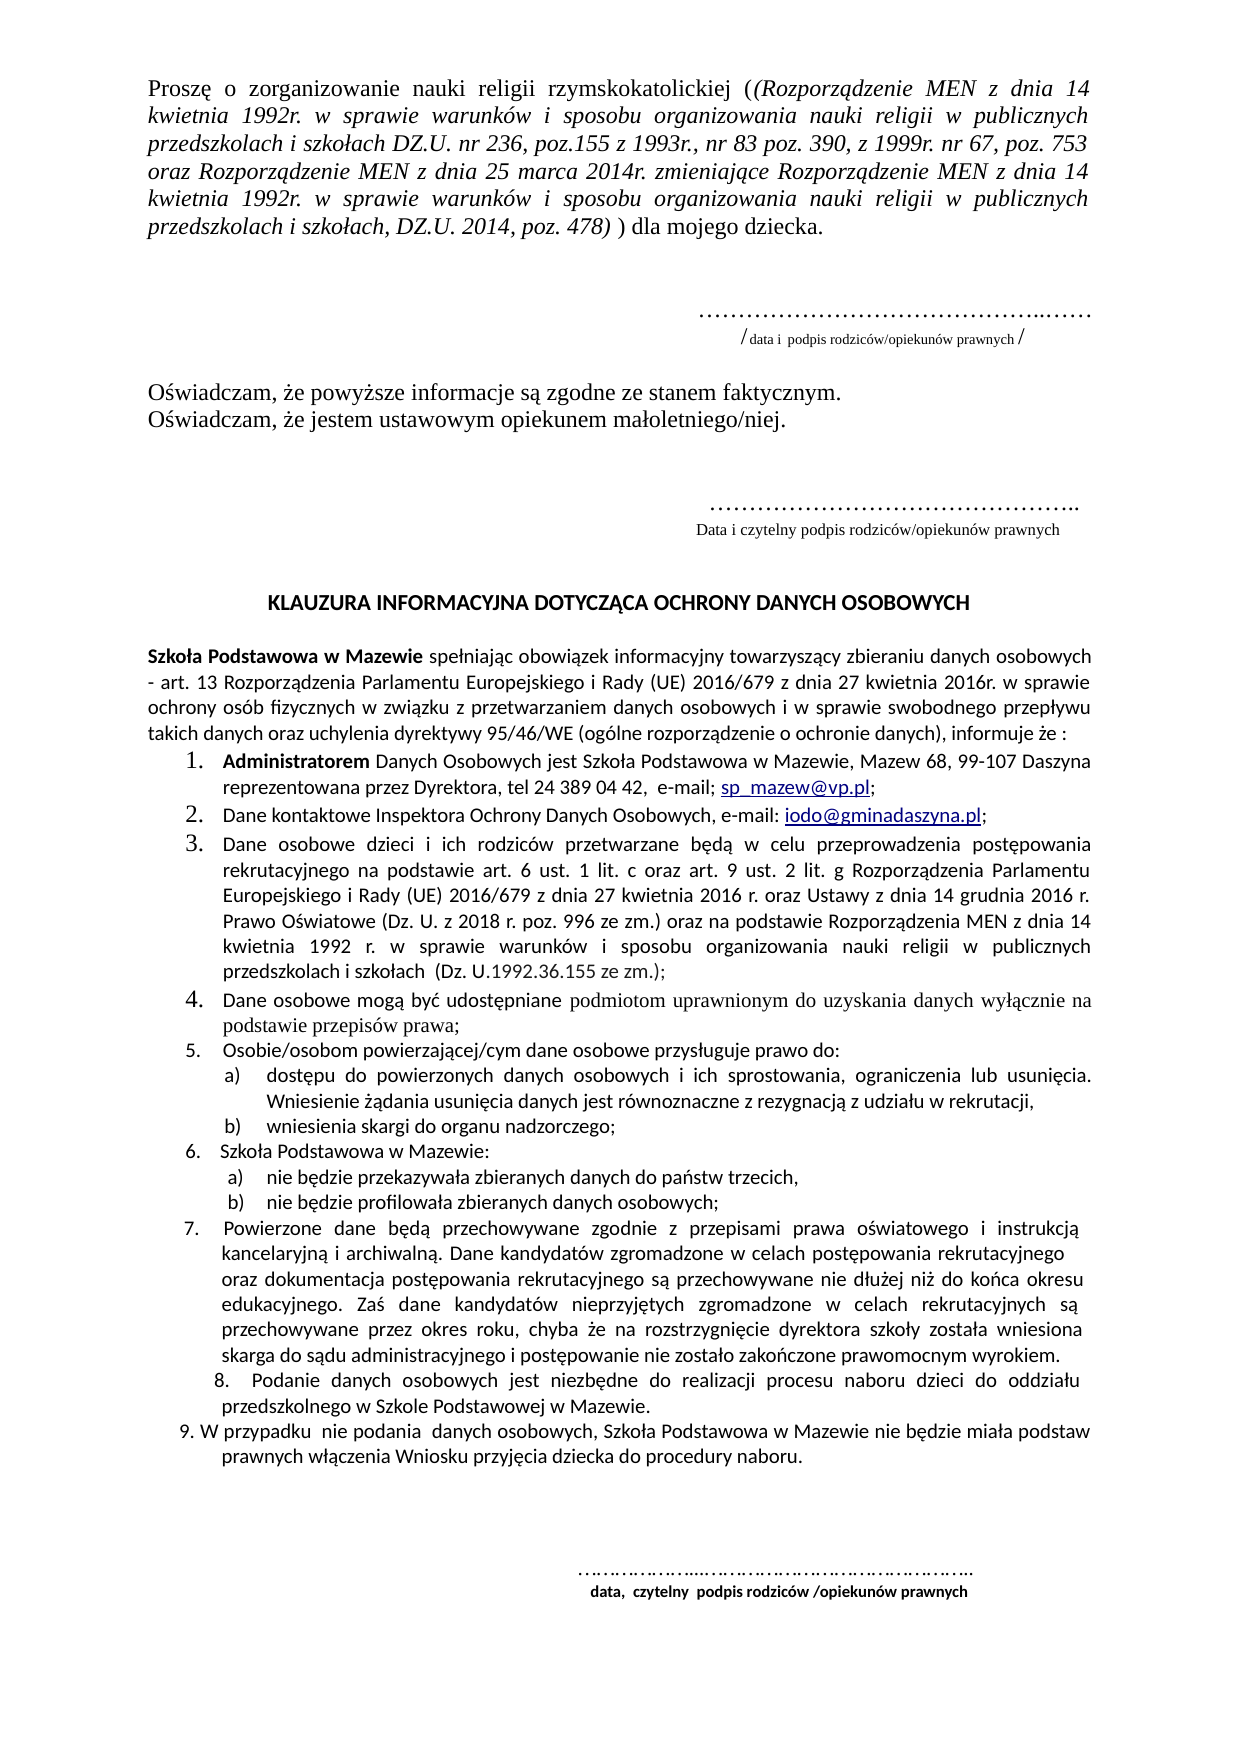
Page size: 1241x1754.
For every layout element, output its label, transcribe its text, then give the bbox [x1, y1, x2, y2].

list Dane osobowe dzieci i ich rodziców przetwarzane będą w celu przeprowadzenia postępowania rekrutacyjnego na podstawie art. 6 ust. 1 lit. c oraz art. 9 ust. 2 lit. g Rozporządzenia Parlamentu Europejskiego i Rady (UE) 2016/679 z dnia 27 kwietnia 2016 r. oraz Ustawy z dnia 14 grudnia 2016 r. Prawo Oświatowe (Dz. U. z 2018 r. poz. 996 ze zm.) oraz na podstawie Rozporządzenia MEN z dnia 14 kwietnia 1992 r. w sprawie warunków i sposobu organizowania nauki religii w publicznych przedszkolach i szkołach (Dz. U.1992.36.155 ze zm.); [185, 828, 1093, 984]
text Proszę o zorganizowanie nauki religii rzymskokatolickiej ((Rozporządzenie MEN z dnia 14 kwietnia 1992r. w sprawie warunków i sposobu organizowania nauki religii w publicznych przedszkolach i szkołach DZ.U. nr 236, poz.155 z 1993r., nr 83 poz. 390, z 1999r. nr 67, poz. 753 oraz Rozporządzenie MEN z dnia 25 marca 2014r. zmieniające Rozporządzenie MEN z dnia 14 kwietnia 1992r. w sprawie warunków i sposobu organizowania nauki religii w publicznych przedszkolach i szkołach, DZ.U. 2014, poz. 478) ) dla mojego dziecka. [148, 74, 1093, 239]
text Szkoła Podstawowa w Mazewie spełniając obowiązek informacyjny towarzyszący zbieraniu danych osobowych - art. 13 Rozporządzenia Parlamentu Europejskiego i Rady (UE) 2016/679 z dnia 27 kwietnia 2016r. w sprawie ochrony osób fizycznych w związku z przetwarzaniem danych osobowych i w sprawie swobodnego przepływu takich danych oraz uchylenia dyrektywy 95/46/WE (ogólne rozporządzenie o ochronie danych), informuje że : [148, 644, 1093, 745]
list wniesienia skargi do organu nadzorczego; [224, 1113, 1093, 1139]
text ………………...…………………………………….. [148, 1553, 1093, 1581]
list dostępu do powierzonych danych osobowych i ich sprostowania, ograniczenia lub usunięcia. Wniesienie żądania usunięcia danych jest równoznaczne z rezygnacją z udziału w rekrutacji, [224, 1062, 1093, 1113]
text ……………………………………..…… [148, 295, 1093, 322]
text 7. Powierzone dane będą przechowywane zgodnie z przepisami prawa oświatowego i instrukcją kancelaryjną i archiwalną. Dane kandydatów zgromadzone w celach postępowania rekrutacyjnego oraz dokumentacja postępowania rekrutacyjnego są przechowywane nie dłużej niż do końca okresu edukacyjnego. Zaś dane kandydatów nieprzyjętych zgromadzone w celach rekrutacyjnych są przechowywane przez okres roku, chyba że na rozstrzygnięcie dyrektora szkoły została wniesiona skarga do sądu administracyjnego i postępowanie nie zostało zakończone prawomocnym wyrokiem. [148, 1215, 1093, 1367]
text /data i podpis rodziców/opiekunów prawnych / [148, 322, 1093, 350]
list Dane kontaktowe Inspektora Ochrony Danych Osobowych, e-mail: iodo@gminadaszyna.pl; [185, 799, 1093, 828]
text Data i czytelny podpis rodziców/opiekunów prawnych [148, 516, 1093, 539]
text 9. W przypadku nie podania danych osobowych, Szkoła Podstawowa w Mazewie nie będzie miała podstaw prawnych włączenia Wniosku przyjęcia dziecka do procedury naboru. [148, 1418, 1093, 1469]
text KLAUZURA INFORMACYJNA DOTYCZĄCA OCHRONY DANYCH OSOBOWYCH [151, 588, 1087, 616]
text 8. Podanie danych osobowych jest niezbędne do realizacji procesu naboru dzieci do oddziału przedszkolnego w Szkole Podstawowej w Mazewie. [148, 1367, 1093, 1418]
text Oświadczam, że powyższe informacje są zgodne ze stanem faktycznym. [148, 377, 1093, 405]
text ……………………………………….. [148, 488, 1093, 516]
list Dane osobowe mogą być udostępniane podmiotom uprawnionym do uzyskania danych wyłącznie na podstawie przepisów prawa; [185, 984, 1093, 1037]
text 6. Szkoła Podstawowa w Mazewie: [148, 1139, 1093, 1164]
text data, czytelny podpis rodziców /opiekunów prawnych [148, 1581, 1087, 1601]
list Administratorem Danych Osobowych jest Szkoła Podstawowa w Mazewie, Mazew 68, 99-107 Daszyna reprezentowana przez Dyrektora, tel 24 389 04 42, e-mail; sp_mazew@vp.pl; [185, 745, 1093, 799]
list nie będzie przekazywała zbieranych danych do państw trzecich, [148, 1164, 1093, 1189]
list Osobie/osobom powierzającej/cym dane osobowe przysługuje prawo do: [185, 1037, 1093, 1062]
list nie będzie profilowała zbieranych danych osobowych; [148, 1189, 1093, 1215]
text Oświadczam, że jestem ustawowym opiekunem małoletniego/niej. [148, 405, 1093, 433]
